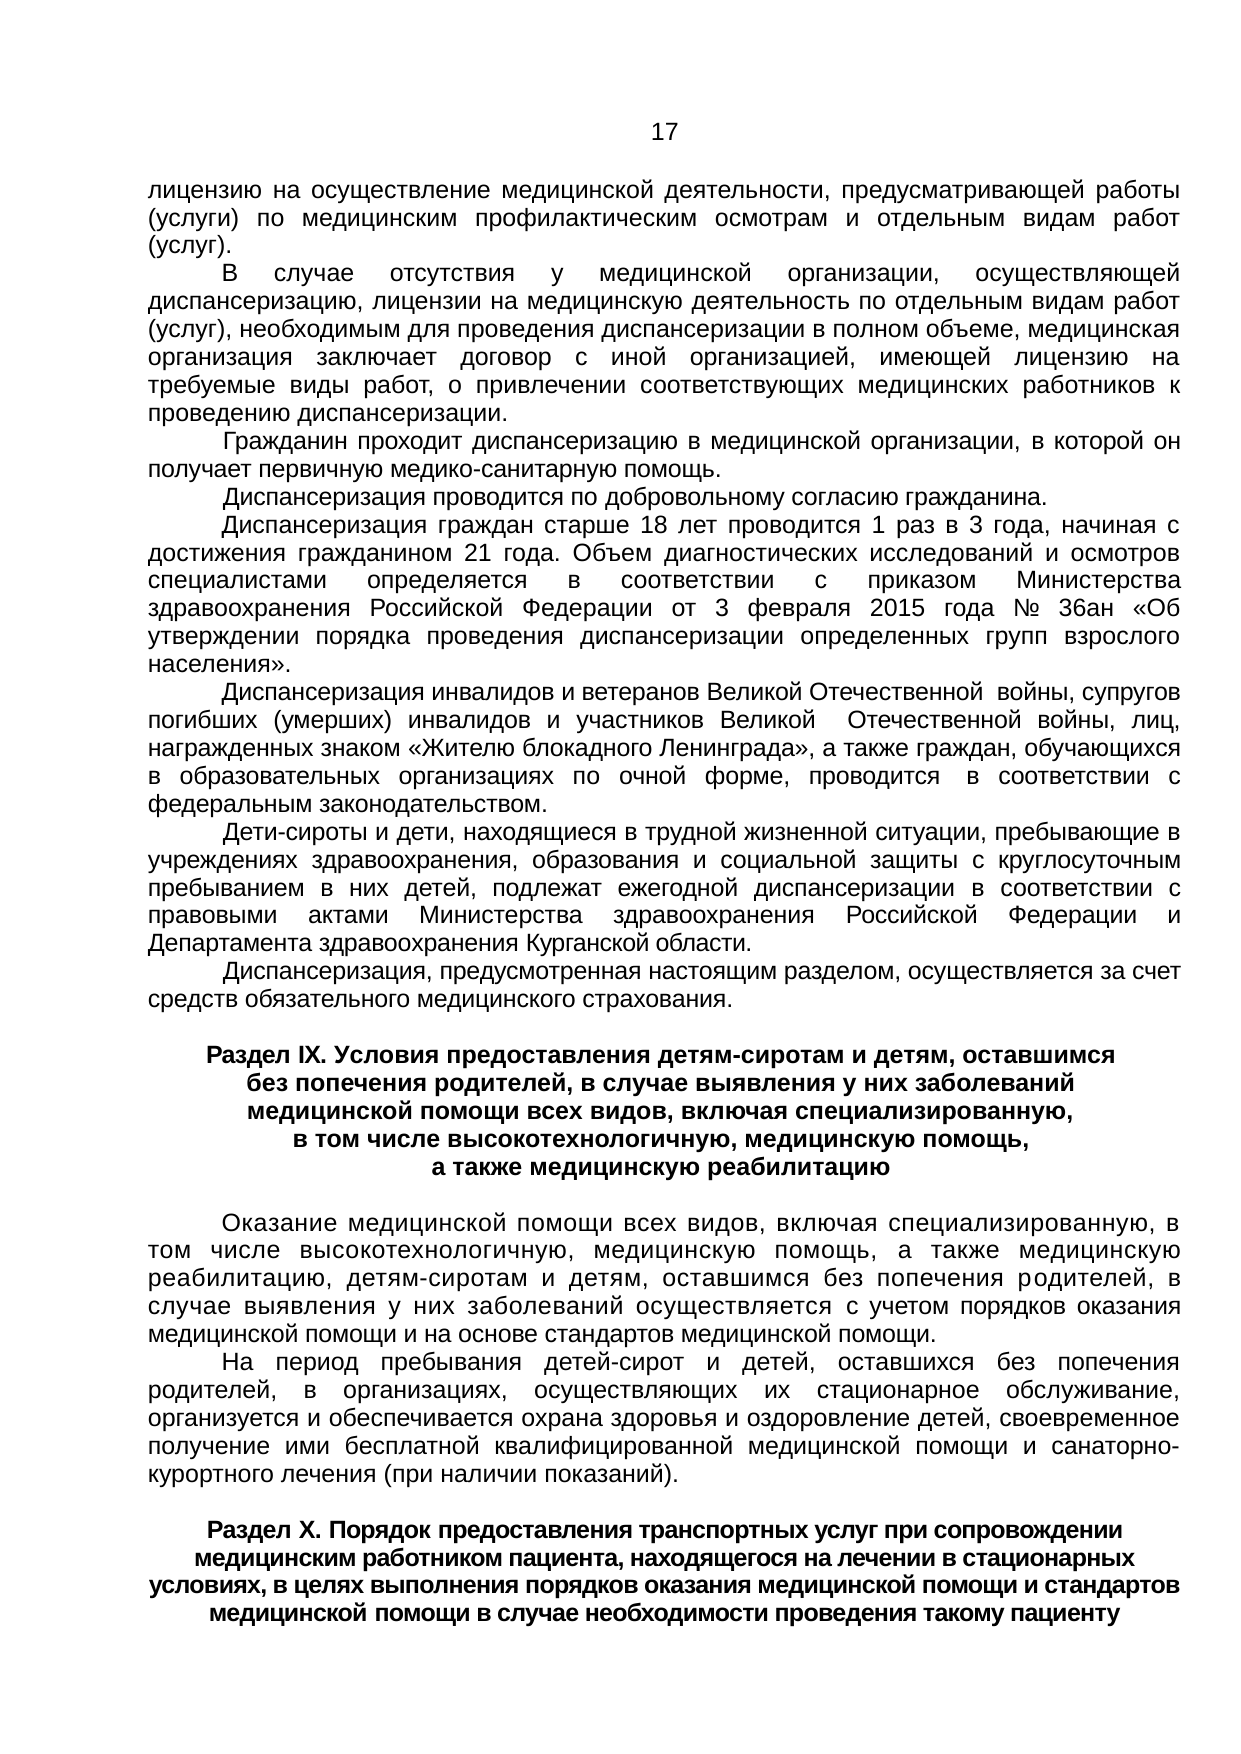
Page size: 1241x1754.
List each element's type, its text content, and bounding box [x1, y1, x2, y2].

text медицинской помощи всех видов, включая специализированную, [146, 1097, 1181, 1125]
text На период пребывания детей-сирот и детей, оставшихся без попечения родителей, в организациях, осуществляющих их стационарное обслуживание, организуется и обеспечивается охрана здоровья и оздоровление детей, своевременное получение ими бесплатной квалифицированной медицинской помощи и санаторно-курортного лечения (при наличии показаний). [148, 1348, 1181, 1488]
text Раздел X. Порядок предоставления транспортных услуг при сопровождении медицинским работником пациента, находящегося на лечении в стационарных условиях, в целях выполнения порядков оказания медицинской помощи и стандартов медицинской помощи в случае необходимости проведения такому пациенту [148, 1516, 1181, 1627]
text а также медицинскую реабилитацию [148, 1153, 1181, 1181]
text лицензию на осуществление медицинской деятельности, предусматривающей работы (услуги) по медицинским профилактическим осмотрам и отдельным видам работ (услуг). [148, 176, 1181, 259]
text В случае отсутствия у медицинской организации, осуществляющей диспансеризацию, лицензии на медицинскую деятельность по отдельным видам работ (услуг), необходимым для проведения диспансеризации в полном объеме, медицинская организация заключает договор с иной организацией, имеющей лицензию на требуемые виды работ, о привлечении соответствующих медицинских работников к проведению диспансеризации. [148, 259, 1181, 427]
text Диспансеризация инвалидов и ветеранов Великой Отечественной войны, супругов погибших (умерших) инвалидов и участников Великой Отечественной войны, лиц, награжденных знаком «Жителю блокадного Ленинграда», а также граждан, обучающихся в образовательных организациях по очной форме, проводится в соответствии с федеральным законодательством. [148, 678, 1181, 818]
text без попечения родителей, в случае выявления у них заболеваний [148, 1069, 1181, 1097]
text Диспансеризация, предусмотренная настоящим разделом, осуществляется за счет средств обязательного медицинского страхования. [148, 957, 1181, 1013]
text Дети-сироты и дети, находящиеся в трудной жизненной ситуации, пребывающие в учреждениях здравоохранения, образования и социальной защиты с круглосуточным пребыванием в них детей, подлежат ежегодной диспансеризации в соответствии с правовыми актами Министерства здравоохранения Российской Федерации и Департамента здравоохранения Курганской области. [148, 818, 1181, 957]
text Оказание медицинской помощи всех видов, включая специализированную, в том числе высокотехнологичную, медицинскую помощь, а также медицинскую реабилитацию, детям-сиротам и детям, оставшимся без попечения родителей, в случае выявления у них заболеваний осуществляется с учетом порядков оказания медицинской помощи и на основе стандартов медицинской помощи. [148, 1208, 1181, 1348]
text Раздел IX. Условия предоставления детям-сиротам и детям, оставшимся [148, 1041, 1181, 1069]
text в том числе высокотехнологичную, медицинскую помощь, [148, 1125, 1181, 1153]
text Гражданин проходит диспансеризацию в медицинской организации, в которой он получает первичную медико-санитарную помощь. [148, 427, 1181, 483]
text Диспансеризация проводится по добровольному согласию гражданина. [148, 483, 1181, 511]
text Диспансеризация граждан старше 18 лет проводится 1 раз в 3 года, начиная с достижения гражданином 21 года. Объем диагностических исследований и осмотров специалистами определяется в соответствии с приказом Министерства здравоохранения Российской Федерации от 3 февраля 2015 года № 36ан «Об утверждении порядка проведения диспансеризации определенных групп взрослого населения». [148, 511, 1181, 678]
